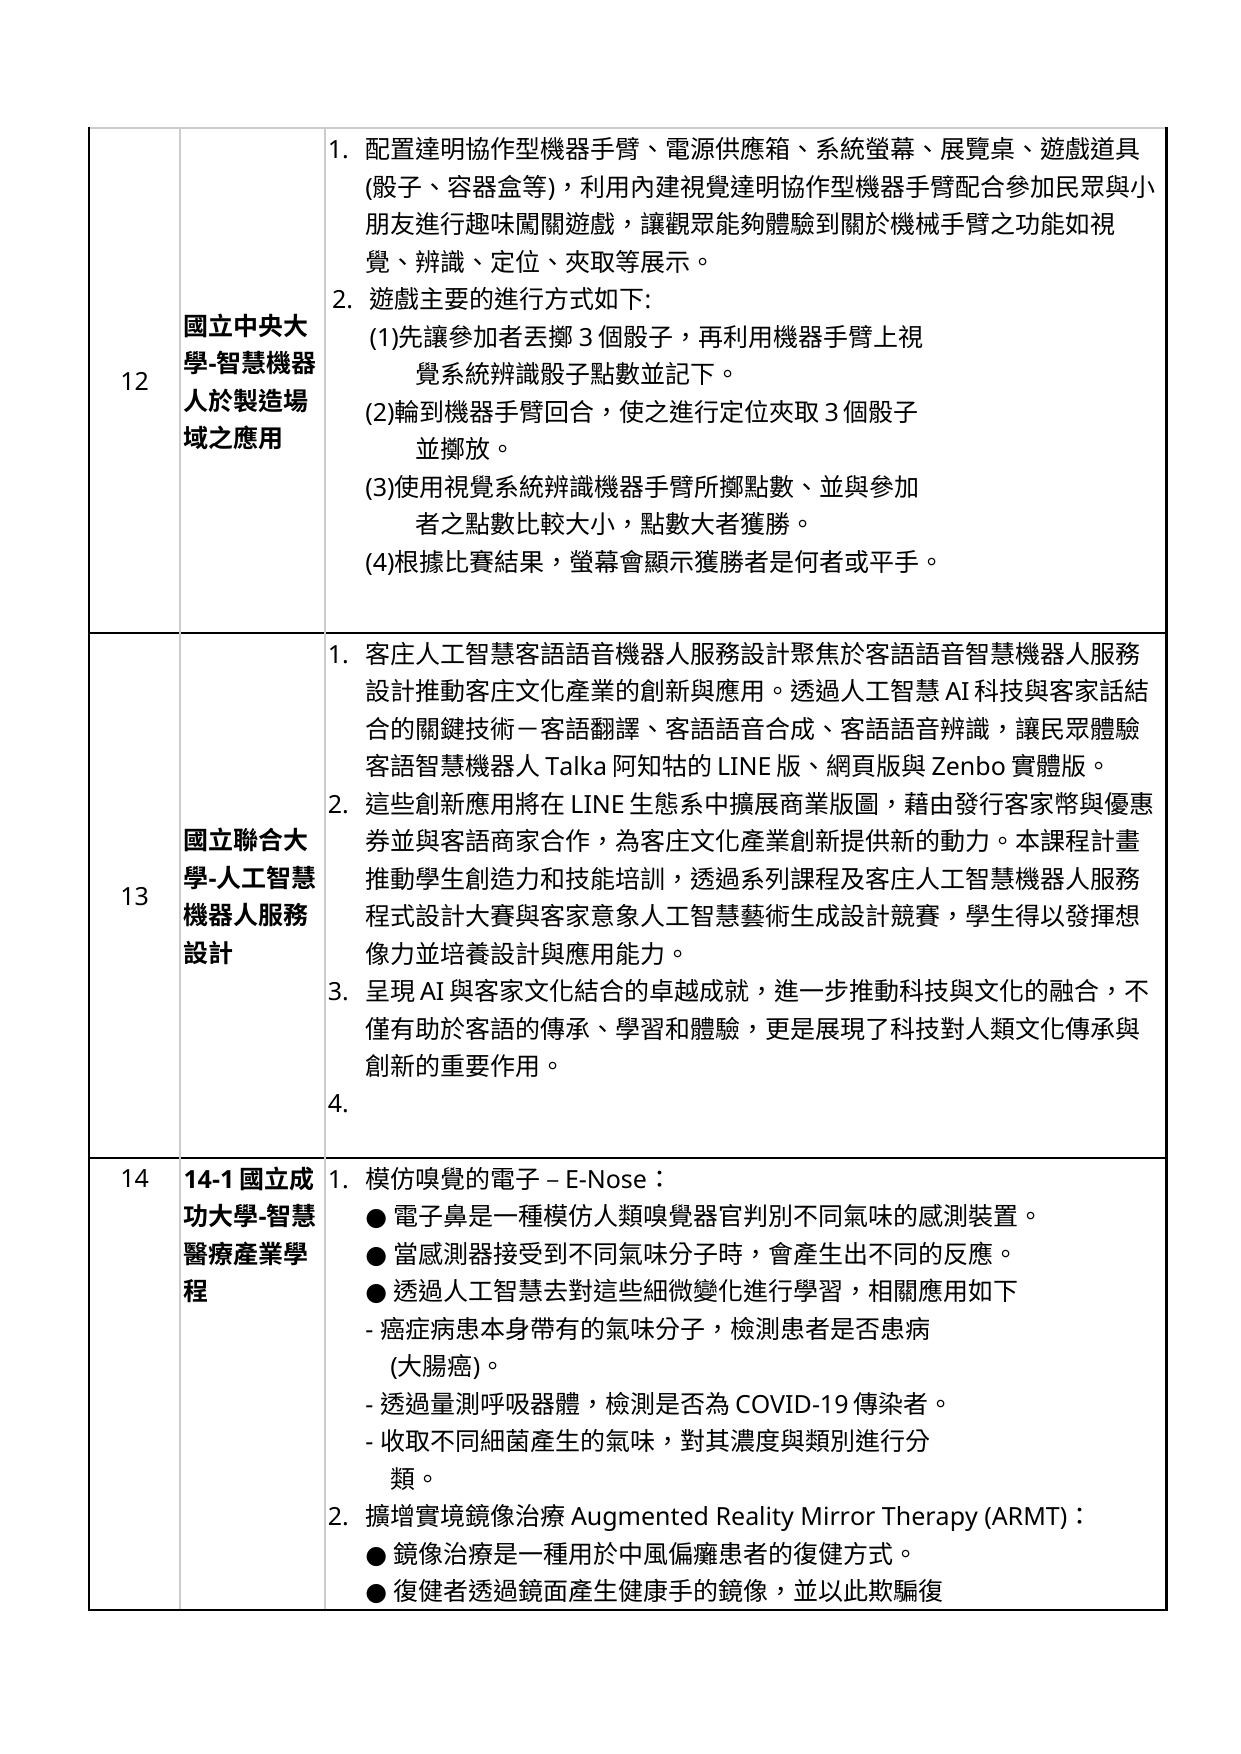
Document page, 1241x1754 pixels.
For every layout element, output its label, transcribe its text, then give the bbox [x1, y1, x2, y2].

table_cell 13 [90, 634, 179, 1157]
table_cell 12 [90, 129, 179, 632]
table_cell 配置達明協作型機器手臂、電源供應箱、系統螢幕、展覽桌、遊戲道具(骰子、容器盒等)，利用內建視覺達明協作型機器手臂配合參加民眾與小朋友進行趣味闖關遊戲，讓觀眾能夠體驗到關於機械手臂之功能如視覺、辨識、定位、夾取等展示。 遊戲主要的進行方式如下: (1)先讓參加者丟擲3個骰子，再利用機器手臂上視 覺系統辨識骰子點數並記下。 (2)輪到機器手臂回合，使之進行定位夾取3個骰子 並擲放。 (3)使用視覺系統辨識機器手臂所擲點數、並與參加 者之點數比較大小，點數大者獲勝。 (4)根據比賽結果，螢幕會顯示獲勝者是何者或平手。 [326, 129, 1165, 632]
table_cell 國立聯合大學-人工智慧機器人服務設計 [181, 634, 324, 1157]
table_cell 14-1國立成功大學-智慧醫療產業學程 [181, 1159, 324, 1609]
table_cell 模仿嗅覺的電子 – E-Nose： ● 電子鼻是一種模仿人類嗅覺器官判別不同氣味的感測裝置。 ● 當感測器接受到不同氣味分子時，會產生出不同的反應。 ● 透過人工智慧去對這些細微變化進行學習，相關應用如下 - 癌症病患本身帶有的氣味分子，檢測患者是否患病 (大腸癌)。 - 透過量測呼吸器體，檢測是否為COVID-19傳染者。 - 收取不同細菌產生的氣味，對其濃度與類別進行分 類。 擴增實境鏡像治療 Augmented Reality Mirror Therapy (ARMT)： ● 鏡像治療是一種用於中風偏癱患者的復健方式。 ● 復健者透過鏡面產生健康手的鏡像，並以此欺騙復 [326, 1159, 1165, 1609]
table_cell 14 [90, 1159, 179, 1609]
table_cell 國立中央大學-智慧機器人於製造場域之應用 [181, 129, 324, 632]
table_cell 客庄人工智慧客語語音機器人服務設計聚焦於客語語音智慧機器人服務設計推動客庄文化產業的創新與應用。透過人工智慧AI科技與客家話結合的關鍵技術－客語翻譯、客語語音合成、客語語音辨識，讓民眾體驗客語智慧機器人Talka阿知牯的LINE版、網頁版與Zenbo實體版。 這些創新應用將在LINE生態系中擴展商業版圖，藉由發行客家幣與優惠券並與客語商家合作，為客庄文化產業創新提供新的動力。本課程計畫推動學生創造力和技能培訓，透過系列課程及客庄人工智慧機器人服務程式設計大賽與客家意象人工智慧藝術生成設計競賽，學生得以發揮想像力並培養設計與應用能力。 呈現AI與客家文化結合的卓越成就，進一步推動科技與文化的融合，不僅有助於客語的傳承、學習和體驗，更是展現了科技對人類文化傳承與創新的重要作用。 [326, 634, 1165, 1157]
